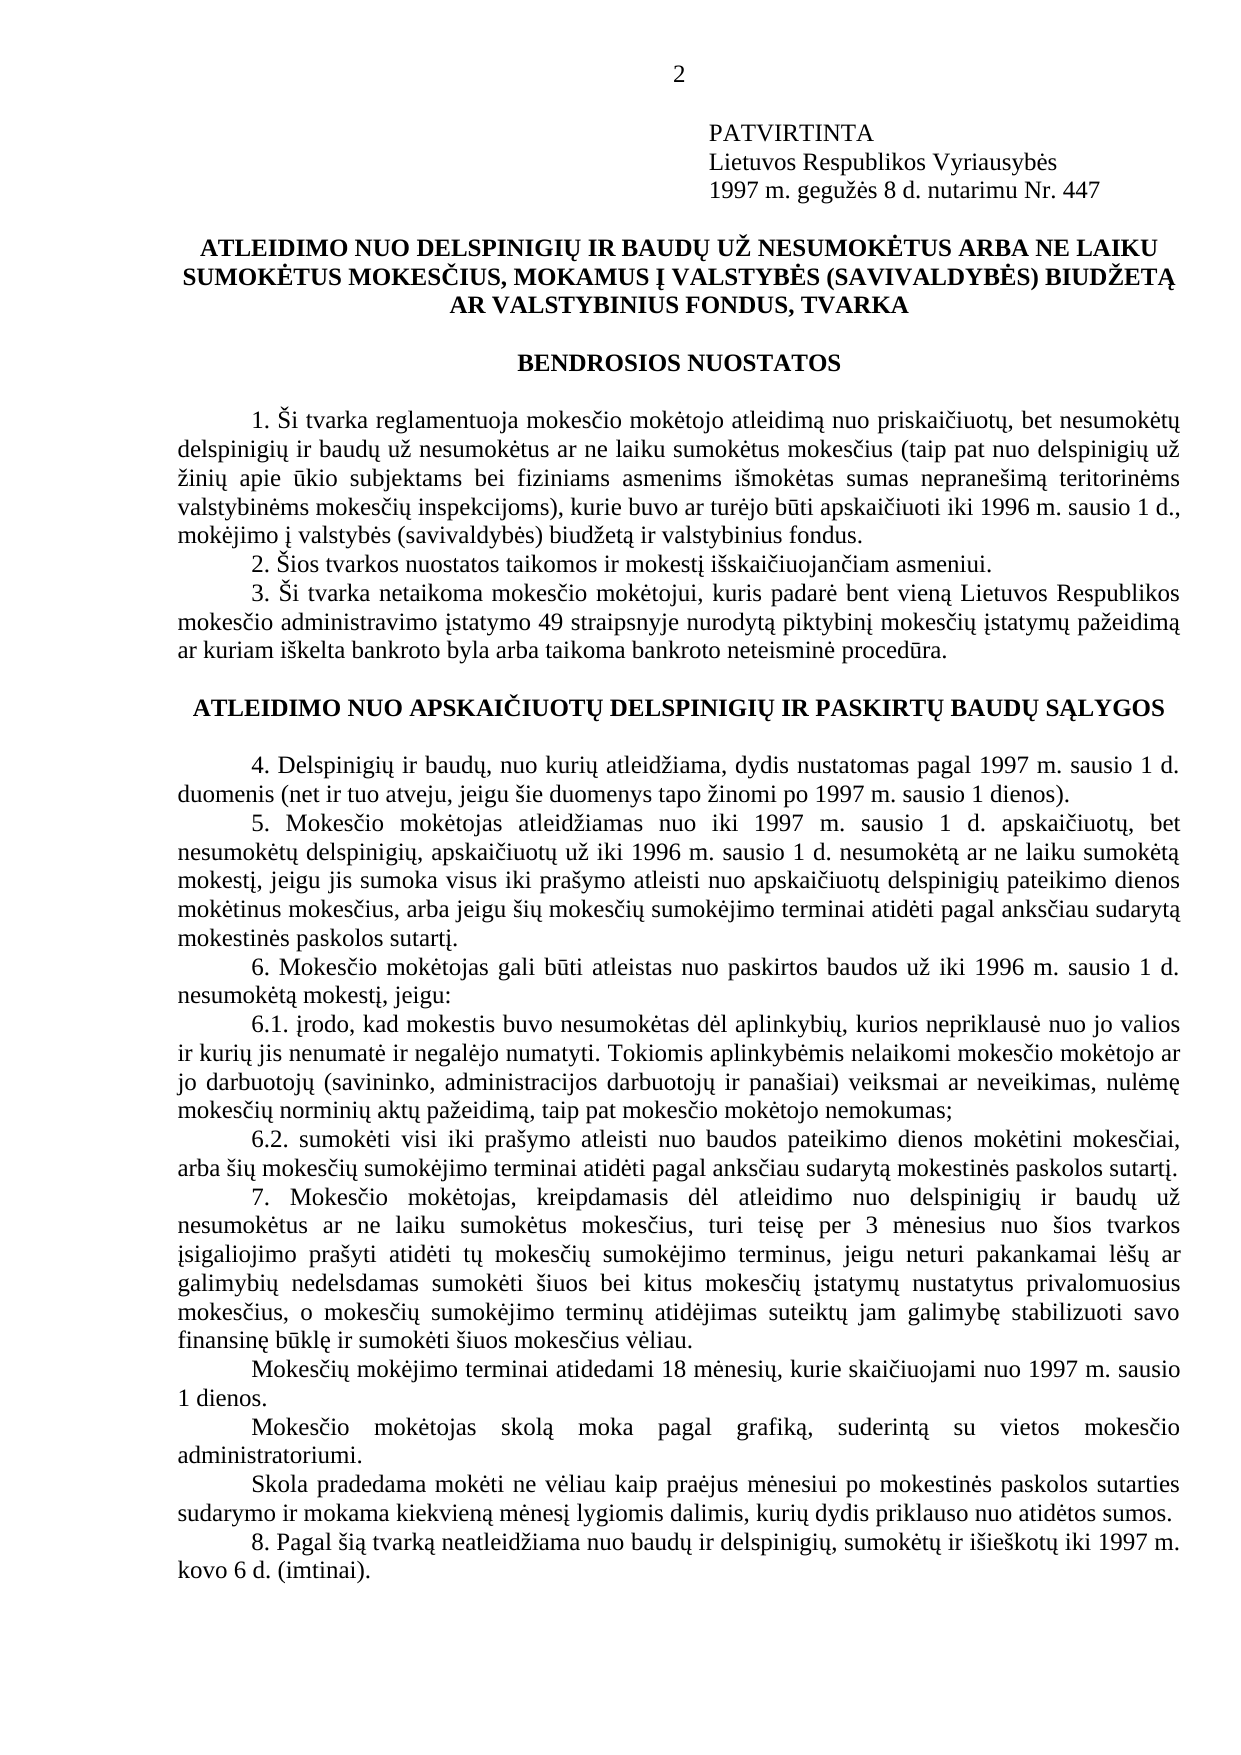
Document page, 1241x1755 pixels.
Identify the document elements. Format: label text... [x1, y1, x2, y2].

text 6. Mokesčio mokėtojas gali būti atleistas nuo paskirtos baudos už iki 1996 m. sausio 1 d. nesumokėtą mokestį, jeigu: [177, 952, 1181, 1009]
text Skola pradedama mokėti ne vėliau kaip praėjus mėnesiui po mokestinės paskolos sutarties sudarymo ir mokama kiekvieną mėnesį lygiomis dalimis, kurių dydis priklauso nuo atidėtos sumos. [177, 1469, 1181, 1527]
text 1997 m. gegužės 8 d. nutarimu Nr. 447 [177, 176, 1181, 204]
text 3. Ši tvarka netaikoma mokesčio mokėtojui, kuris padarė bent vieną Lietuvos Respublikos mokesčio administravimo įstatymo 49 straipsnyje nurodytą piktybinį mokesčių įstatymų pažeidimą ar kuriam iškelta bankroto byla arba taikoma bankroto neteisminė procedūra. [177, 578, 1181, 664]
text PATVIRTINTA [177, 118, 1181, 147]
text 6.2. sumokėti visi iki prašymo atleisti nuo baudos pateikimo dienos mokėtini mokesčiai, arba šių mokesčių sumokėjimo terminai atidėti pagal anksčiau sudarytą mokestinės paskolos sutartį. [177, 1124, 1181, 1182]
text Atleidimo nuo delspinigių ir baudų už nesumokėtus arba ne laiku sumokėtus mokesčius, mokamus į valstybės (savivaldybės) biudžetą ar valstybinius fondus, tvarka [177, 233, 1181, 319]
text Lietuvos Respublikos Vyriausybės [177, 147, 1181, 176]
text 2. Šios tvarkos nuostatos taikomos ir mokestį išskaičiuojančiam asmeniui. [177, 549, 1181, 578]
text 6.1. įrodo, kad mokestis buvo nesumokėtas dėl aplinkybių, kurios nepriklausė nuo jo valios ir kurių jis nenumatė ir negalėjo numatyti. Tokiomis aplinkybėmis nelaikomi mokesčio mokėtojo ar jo darbuotojų (savininko, administracijos darbuotojų ir panašiai) veiksmai ar neveikimas, nulėmę mokesčių norminių aktų pažeidimą, taip pat mokesčio mokėtojo nemokumas; [177, 1009, 1181, 1124]
text Bendrosios nuostatos [177, 348, 1181, 377]
text Atleidimo nuo apskaičiuotų delspinigių ir paskirtų baudų sąlygos [177, 693, 1181, 722]
text Mokesčio mokėtojas skolą moka pagal grafiką, suderintą su vietos mokesčio administratoriumi. [177, 1412, 1181, 1469]
text 1. Ši tvarka reglamentuoja mokesčio mokėtojo atleidimą nuo priskaičiuotų, bet nesumokėtų delspinigių ir baudų už nesumokėtus ar ne laiku sumokėtus mokesčius (taip pat nuo delspinigių už žinių apie ūkio subjektams bei fiziniams asmenims išmokėtas sumas nepranešimą teritorinėms valstybinėms mokesčių inspekcijoms), kurie buvo ar turėjo būti apskaičiuoti iki 1996 m. sausio 1 d., mokėjimo į valstybės (savivaldybės) biudžetą ir valstybinius fondus. [177, 406, 1181, 549]
text 5. Mokesčio mokėtojas atleidžiamas nuo iki 1997 m. sausio 1 d. apskaičiuotų, bet nesumokėtų delspinigių, apskaičiuotų už iki 1996 m. sausio 1 d. nesumokėtą ar ne laiku sumokėtą mokestį, jeigu jis sumoka visus iki prašymo atleisti nuo apskaičiuotų delspinigių pateikimo dienos mokėtinus mokesčius, arba jeigu šių mokesčių sumokėjimo terminai atidėti pagal anksčiau sudarytą mokestinės paskolos sutartį. [177, 808, 1181, 952]
text 8. Pagal šią tvarką neatleidžiama nuo baudų ir delspinigių, sumokėtų ir išieškotų iki 1997 m. kovo 6 d. (imtinai). [177, 1527, 1181, 1584]
text 7. Mokesčio mokėtojas, kreipdamasis dėl atleidimo nuo delspinigių ir baudų už nesumokėtus ar ne laiku sumokėtus mokesčius, turi teisę per 3 mėnesius nuo šios tvarkos įsigaliojimo prašyti atidėti tų mokesčių sumokėjimo terminus, jeigu neturi pakankamai lėšų ar galimybių nedelsdamas sumokėti šiuos bei kitus mokesčių įstatymų nustatytus privalomuosius mokesčius, o mokesčių sumokėjimo terminų atidėjimas suteiktų jam galimybę stabilizuoti savo finansinę būklę ir sumokėti šiuos mokesčius vėliau. [177, 1182, 1181, 1354]
text Mokesčių mokėjimo terminai atidedami 18 mėnesių, kurie skaičiuojami nuo 1997 m. sausio 1 dienos. [177, 1354, 1181, 1412]
text 4. Delspinigių ir baudų, nuo kurių atleidžiama, dydis nustatomas pagal 1997 m. sausio 1 d. duomenis (net ir tuo atveju, jeigu šie duomenys tapo žinomi po 1997 m. sausio 1 dienos). [177, 751, 1181, 808]
